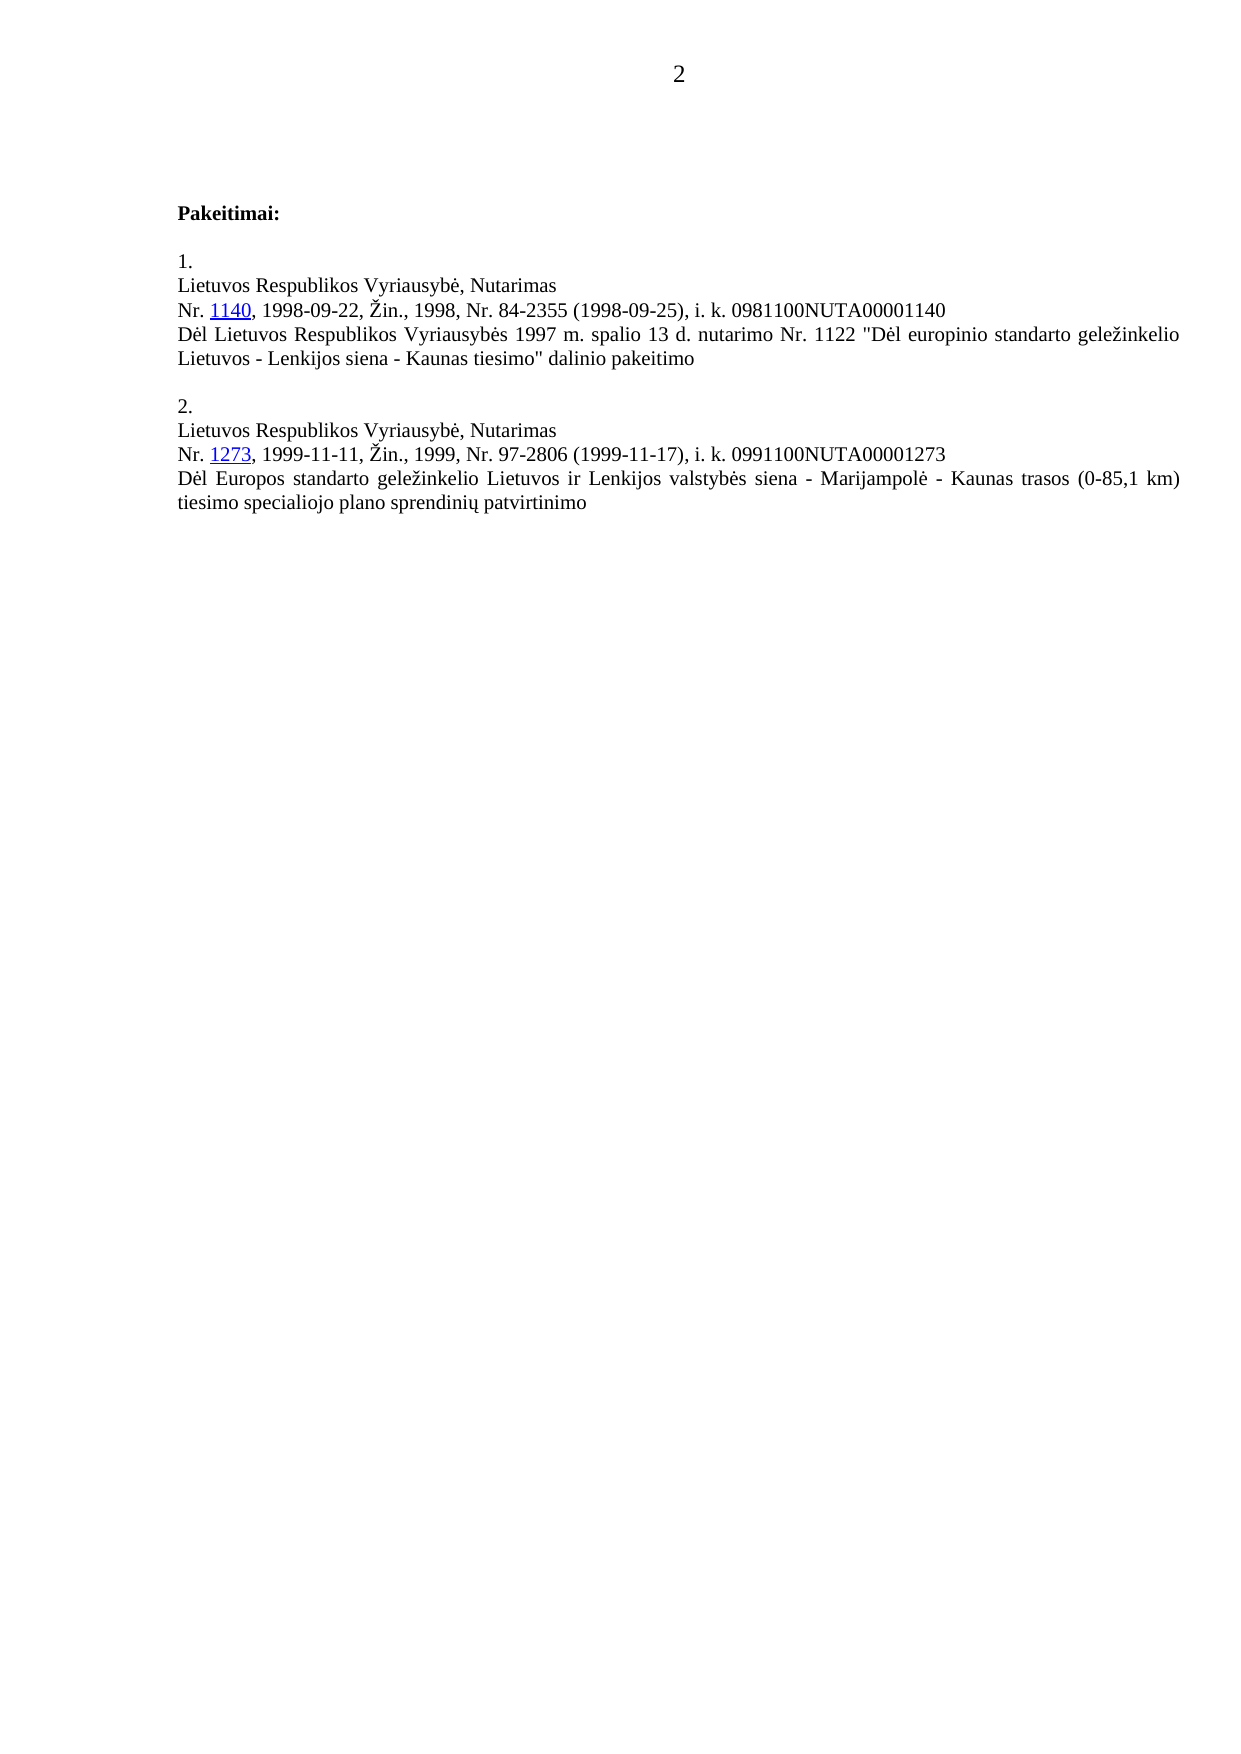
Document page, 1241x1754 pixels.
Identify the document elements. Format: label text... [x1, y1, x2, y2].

text Dėl Lietuvos Respublikos Vyriausybės 1997 m. spalio 13 d. nutarimo Nr. 1122 "Dėl europinio standarto geležinkelio Lietuvos - Lenkijos siena - Kaunas tiesimo" dalinio pakeitimo [177, 322, 1181, 370]
text 1. [177, 249, 1181, 273]
text Dėl Europos standarto geležinkelio Lietuvos ir Lenkijos valstybės siena - Marijampolė - Kaunas trasos (0-85,1 km) tiesimo specialiojo plano sprendinių patvirtinimo [177, 466, 1181, 514]
text Pakeitimai: [177, 201, 1181, 225]
text 2. [177, 394, 1181, 418]
text Lietuvos Respublikos Vyriausybė, Nutarimas [177, 418, 1181, 442]
text Nr. 1140, 1998-09-22, Žin., 1998, Nr. 84-2355 (1998-09-25), i. k. 0981100NUTA00001140 [177, 297, 1181, 322]
text Nr. 1273, 1999-11-11, Žin., 1999, Nr. 97-2806 (1999-11-17), i. k. 0991100NUTA00001273 [177, 442, 1181, 466]
text Lietuvos Respublikos Vyriausybė, Nutarimas [177, 273, 1181, 297]
